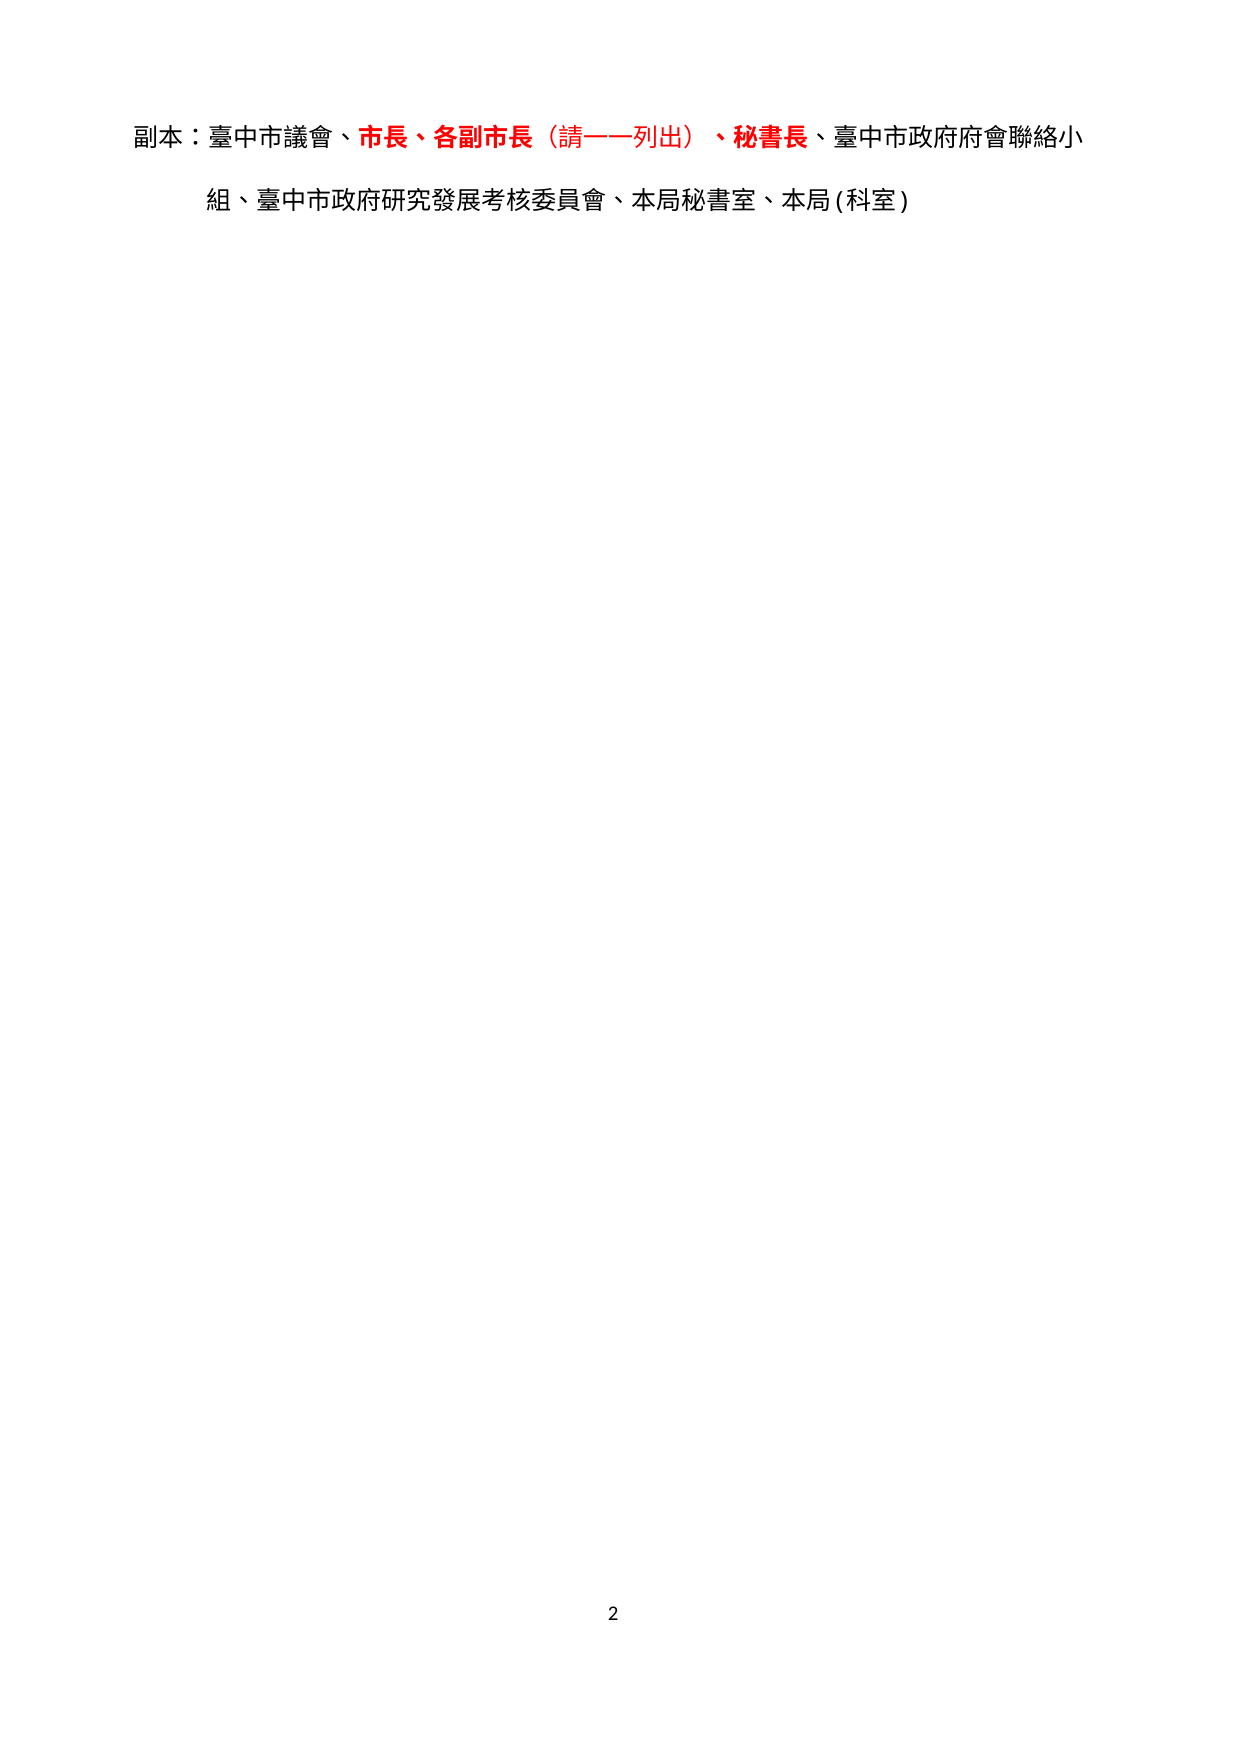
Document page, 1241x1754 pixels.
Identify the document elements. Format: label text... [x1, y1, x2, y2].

text 副本：臺中市議會、市長、各副市長（請一一列出）、秘書長、臺中市政府府會聯絡小組、臺中市政府研究發展考核委員會、本局秘書室、本局(科室) [133, 94, 1093, 219]
